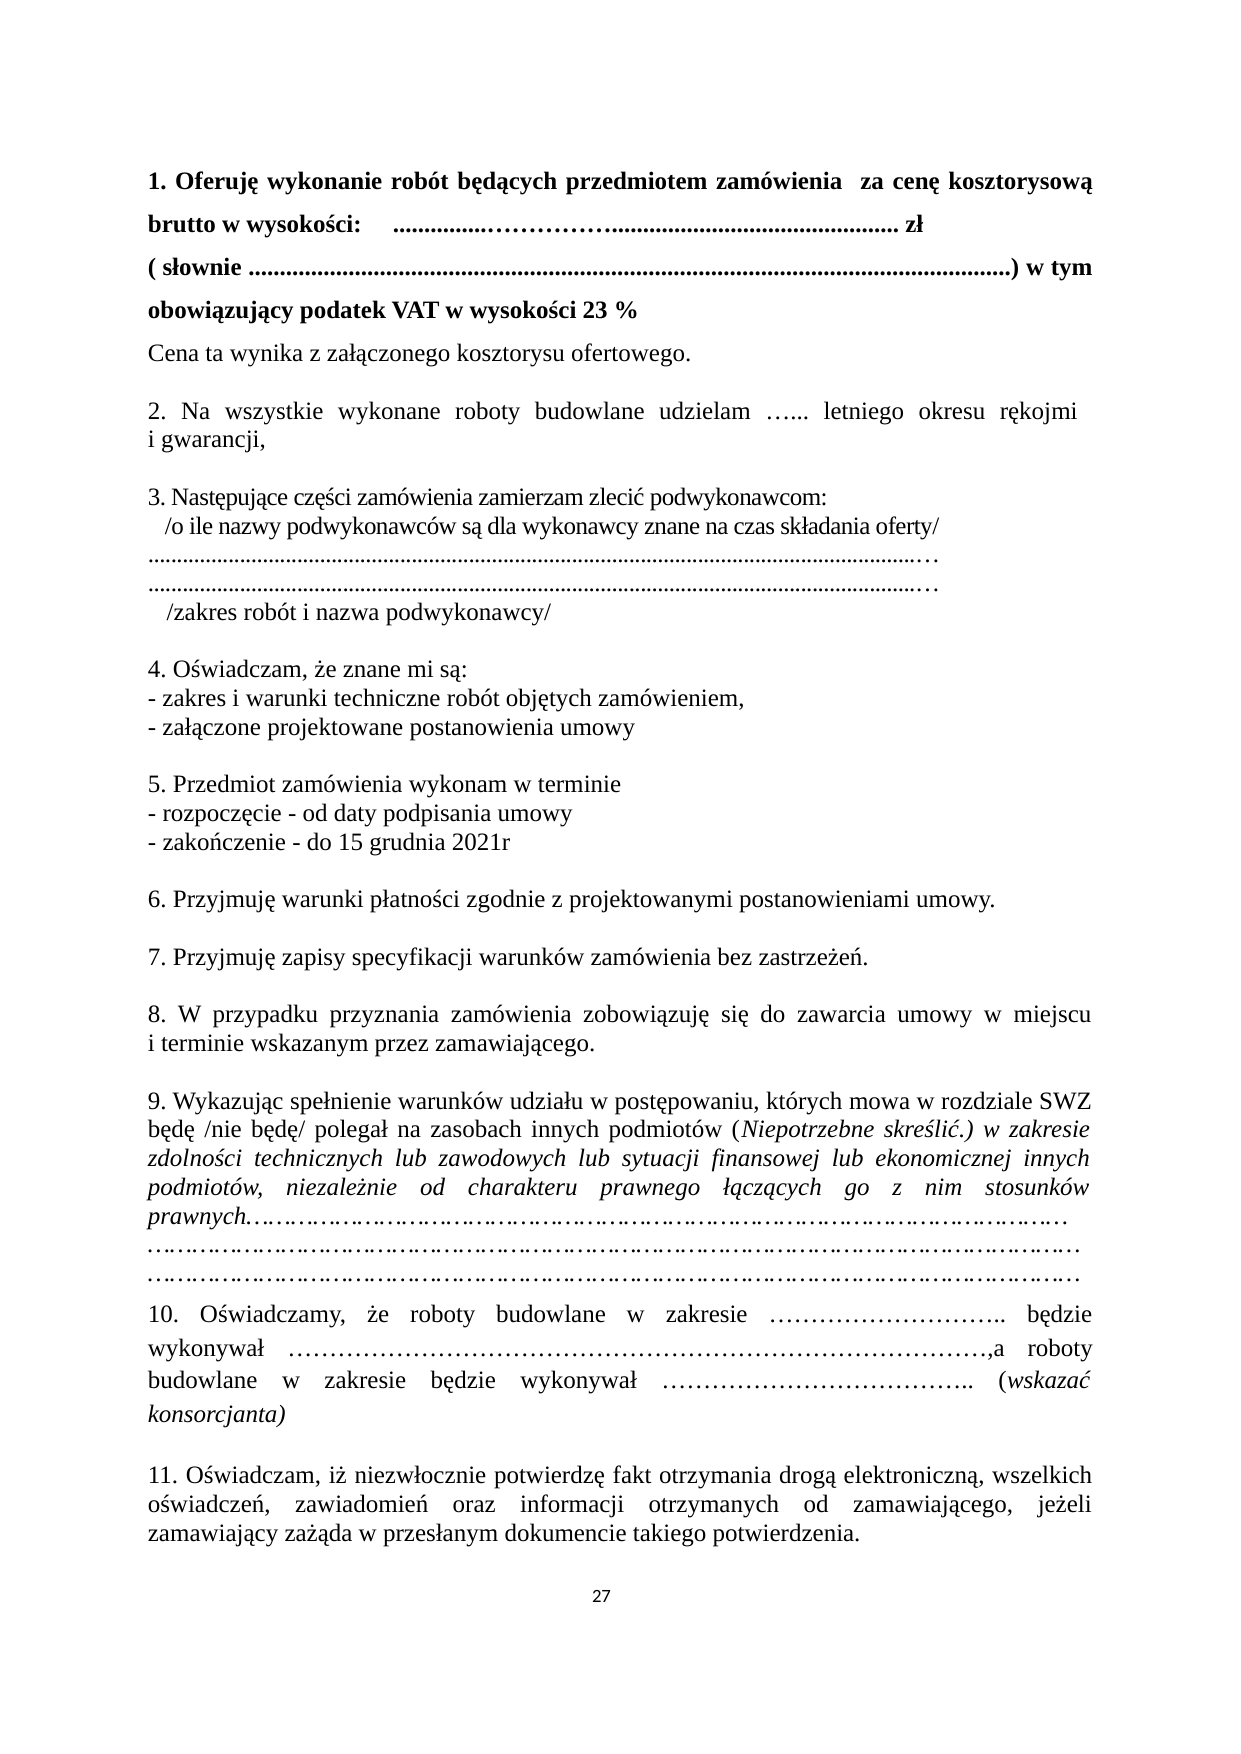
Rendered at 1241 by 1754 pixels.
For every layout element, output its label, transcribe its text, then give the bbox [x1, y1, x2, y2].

text 10. Oświadczamy, że roboty budowlane w zakresie ……………………….. będzie wykonywał …………………………………………………………………………,a roboty budowlane w zakresie będzie wykonywał ……………………………….. (wskazać konsorcjanta) [148, 1299, 1093, 1427]
text /o ile nazwy podwykonawców są dla wykonawcy znane na czas składania oferty/ [148, 511, 1093, 539]
text ( słownie ..........................................................................................................................) w tym obowiązujący podatek VAT w wysokości 23 % [148, 252, 1093, 324]
text 1. Oferuję wykonanie robót będących przedmiotem zamówienia za cenę kosztorysową brutto w wysokości: ...............…………….............................................. zł [148, 166, 1093, 238]
text 6. Przyjmuję warunki płatności zgodnie z projektowanymi postanowieniami umowy. [148, 884, 1093, 913]
text /zakres robót i nazwa podwykonawcy/ [148, 597, 1093, 626]
text - rozpoczęcie - od daty podpisania umowy [148, 798, 1093, 827]
text 9. Wykazując spełnienie warunków udziału w postępowaniu, których mowa w rozdziale SWZ będę /nie będę/ polegał na zasobach innych podmiotów (Niepotrzebne skreślić.) w zakresie zdolności technicznych lub zawodowych lub sytuacji finansowej lub ekonomicznej innych podmiotów, niezależnie od charakteru prawnego łączących go z nim stosunków prawnych………………………………………………………………………………………………………………………………………………………………………………………………………………………………………………………………………………………………………………………………… [148, 1086, 1093, 1287]
text Cena ta wynika z załączonego kosztorysu ofertowego. [148, 338, 1093, 367]
text 8. W przypadku przyznania zamówienia zobowiązuję się do zawarcia umowy w miejscu i terminie wskazanym przez zamawiającego. [148, 999, 1093, 1057]
text 4. Oświadczam, że znane mi są: [148, 654, 1093, 683]
text 2. Na wszystkie wykonane roboty budowlane udzielam …... letniego okresu rękojmi i gwarancji, [148, 396, 1093, 453]
text 11. Oświadczam, iż niezwłocznie potwierdzę fakt otrzymania drogą elektroniczną, wszelkich oświadczeń, zawiadomień oraz informacji otrzymanych od zamawiającego, jeżeli zamawiający zażąda w przesłanym dokumencie takiego potwierdzenia. [148, 1460, 1093, 1547]
text ......................................................................................................................................… [148, 539, 1093, 568]
text - zakres i warunki techniczne robót objętych zamówieniem, [148, 683, 1093, 712]
text 5. Przedmiot zamówienia wykonam w terminie [148, 769, 1093, 798]
text 7. Przyjmuję zapisy specyfikacji warunków zamówienia bez zastrzeżeń. [148, 942, 1093, 971]
text 3. Następujące części zamówienia zamierzam zlecić podwykonawcom: [148, 482, 1093, 511]
text - zakończenie - do 15 grudnia 2021r [148, 827, 1093, 856]
text ......................................................................................................................................… [148, 568, 1093, 597]
text - załączone projektowane postanowienia umowy [148, 712, 1093, 741]
